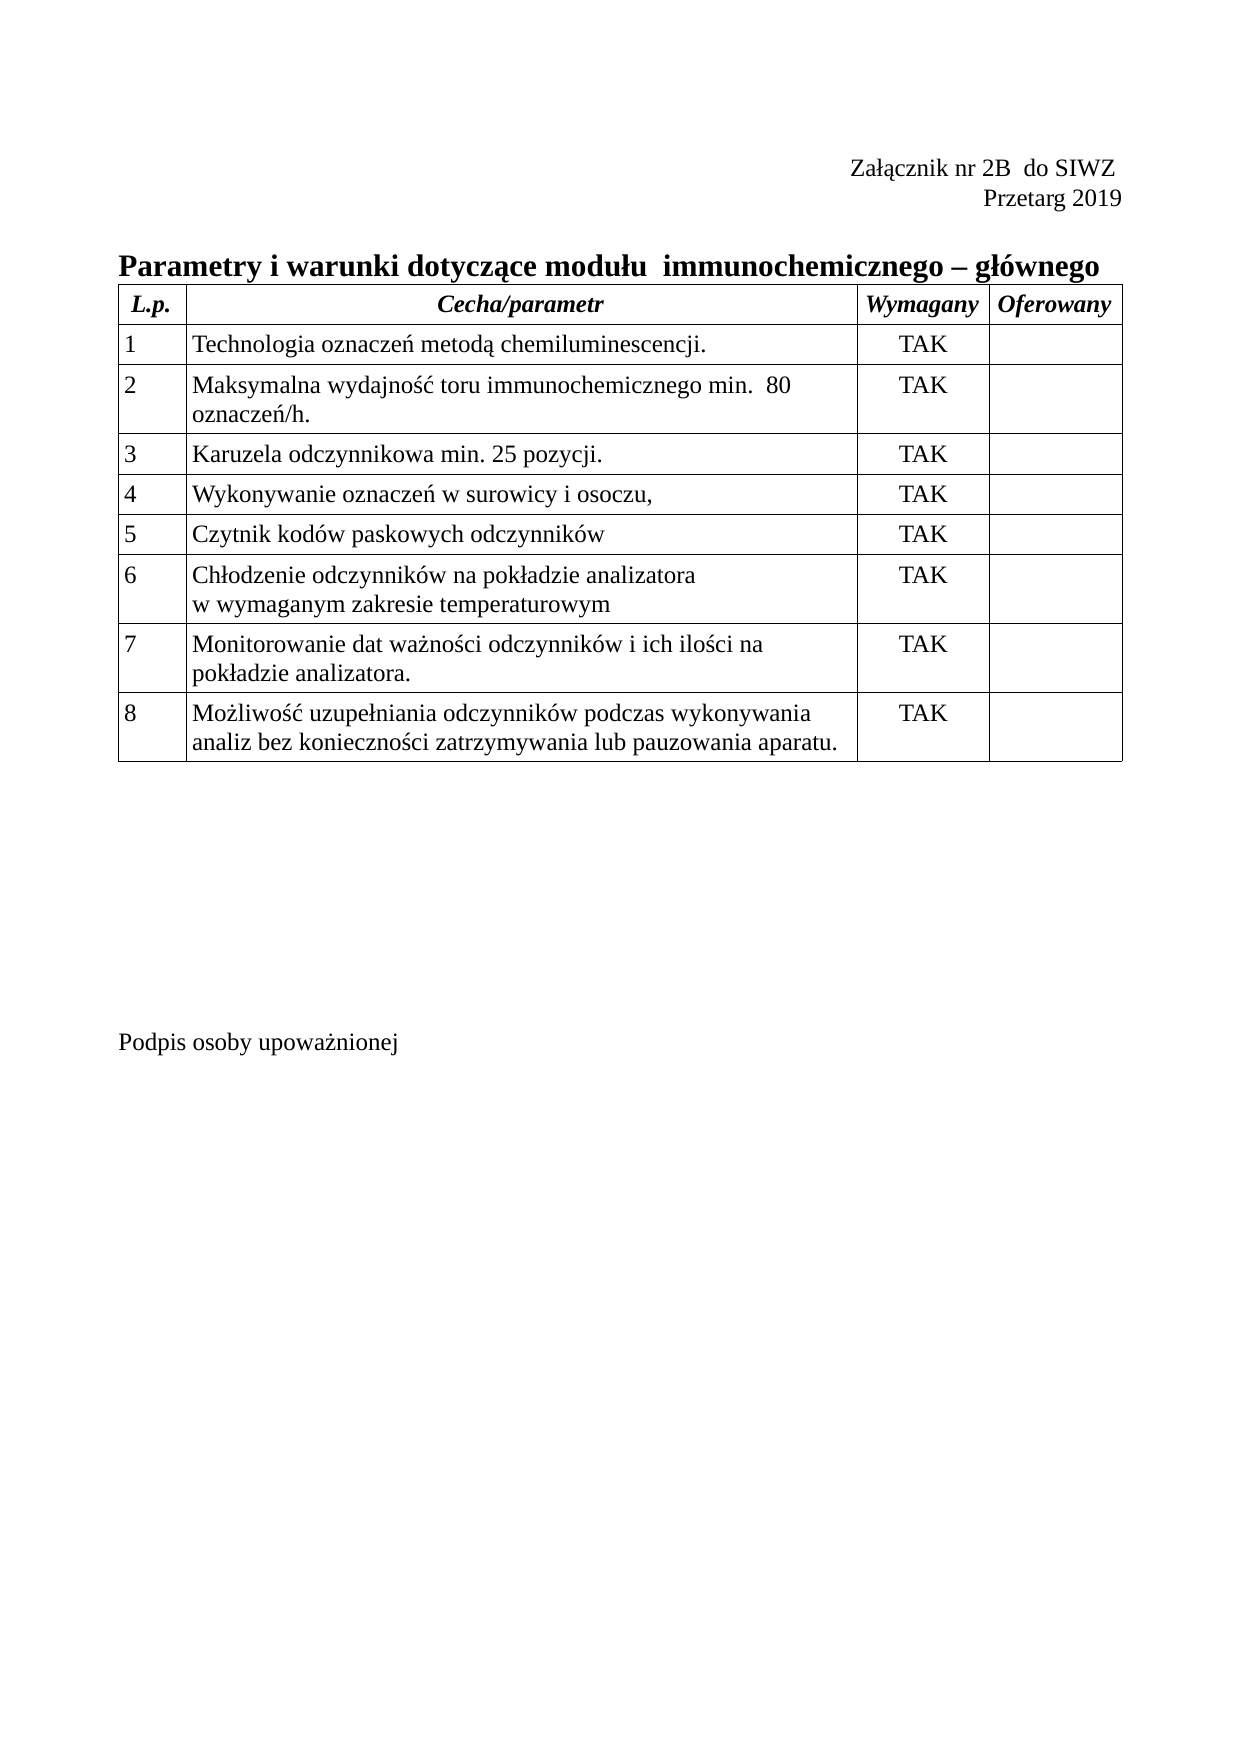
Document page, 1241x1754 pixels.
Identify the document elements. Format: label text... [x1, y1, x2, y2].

table_cell 5 [119, 515, 186, 554]
table_cell [990, 515, 1122, 554]
table_cell TAK [858, 624, 989, 692]
table_cell TAK [858, 475, 989, 514]
table_cell TAK [858, 555, 989, 623]
table_cell TAK [858, 515, 989, 554]
table_header L.p. [119, 285, 186, 324]
table_cell [990, 325, 1122, 364]
table_cell TAK [858, 434, 989, 473]
text Parametry i warunki dotyczące modułu immunochemicznego – głównego [118, 247, 1122, 283]
table_cell 3 [119, 434, 186, 473]
table_cell 2 [119, 365, 186, 433]
table_cell 1 [119, 325, 186, 364]
table_cell Chłodzenie odczynników na pokładzie analizatora w wymaganym zakresie temperaturowym [187, 555, 857, 623]
text Przetarg 2019 [118, 183, 1122, 212]
table_cell [990, 624, 1122, 692]
table_cell 4 [119, 475, 186, 514]
table_cell Monitorowanie dat ważności odczynników i ich ilości na pokładzie analizatora. [187, 624, 857, 692]
table_cell TAK [858, 693, 989, 761]
table_cell Czytnik kodów paskowych odczynników [187, 515, 857, 554]
table_cell [990, 365, 1122, 433]
table_cell [990, 555, 1122, 623]
table_cell 8 [119, 693, 186, 761]
table_cell TAK [858, 325, 989, 364]
text Podpis osoby upoważnionej [118, 1027, 1122, 1056]
table_cell [990, 693, 1122, 761]
table_cell Karuzela odczynnikowa min. 25 pozycji. [187, 434, 857, 473]
table_cell [990, 434, 1122, 473]
table_header Cecha/parametr [187, 285, 857, 324]
table_cell TAK [858, 365, 989, 433]
table_cell Możliwość uzupełniania odczynników podczas wykonywania analiz bez konieczności zatrzymywania lub pauzowania aparatu. [187, 693, 857, 761]
table_cell Maksymalna wydajność toru immunochemicznego min. 80 oznaczeń/h. [187, 365, 857, 433]
table_header Oferowany [990, 285, 1122, 324]
table_header Wymagany [858, 285, 989, 324]
text Załącznik nr 2B do SIWZ [118, 147, 1122, 183]
table_cell Technologia oznaczeń metodą chemiluminescencji. [187, 325, 857, 364]
table_cell [990, 475, 1122, 514]
table_cell 7 [119, 624, 186, 692]
table_cell Wykonywanie oznaczeń w surowicy i osoczu, [187, 475, 857, 514]
table_cell 6 [119, 555, 186, 623]
